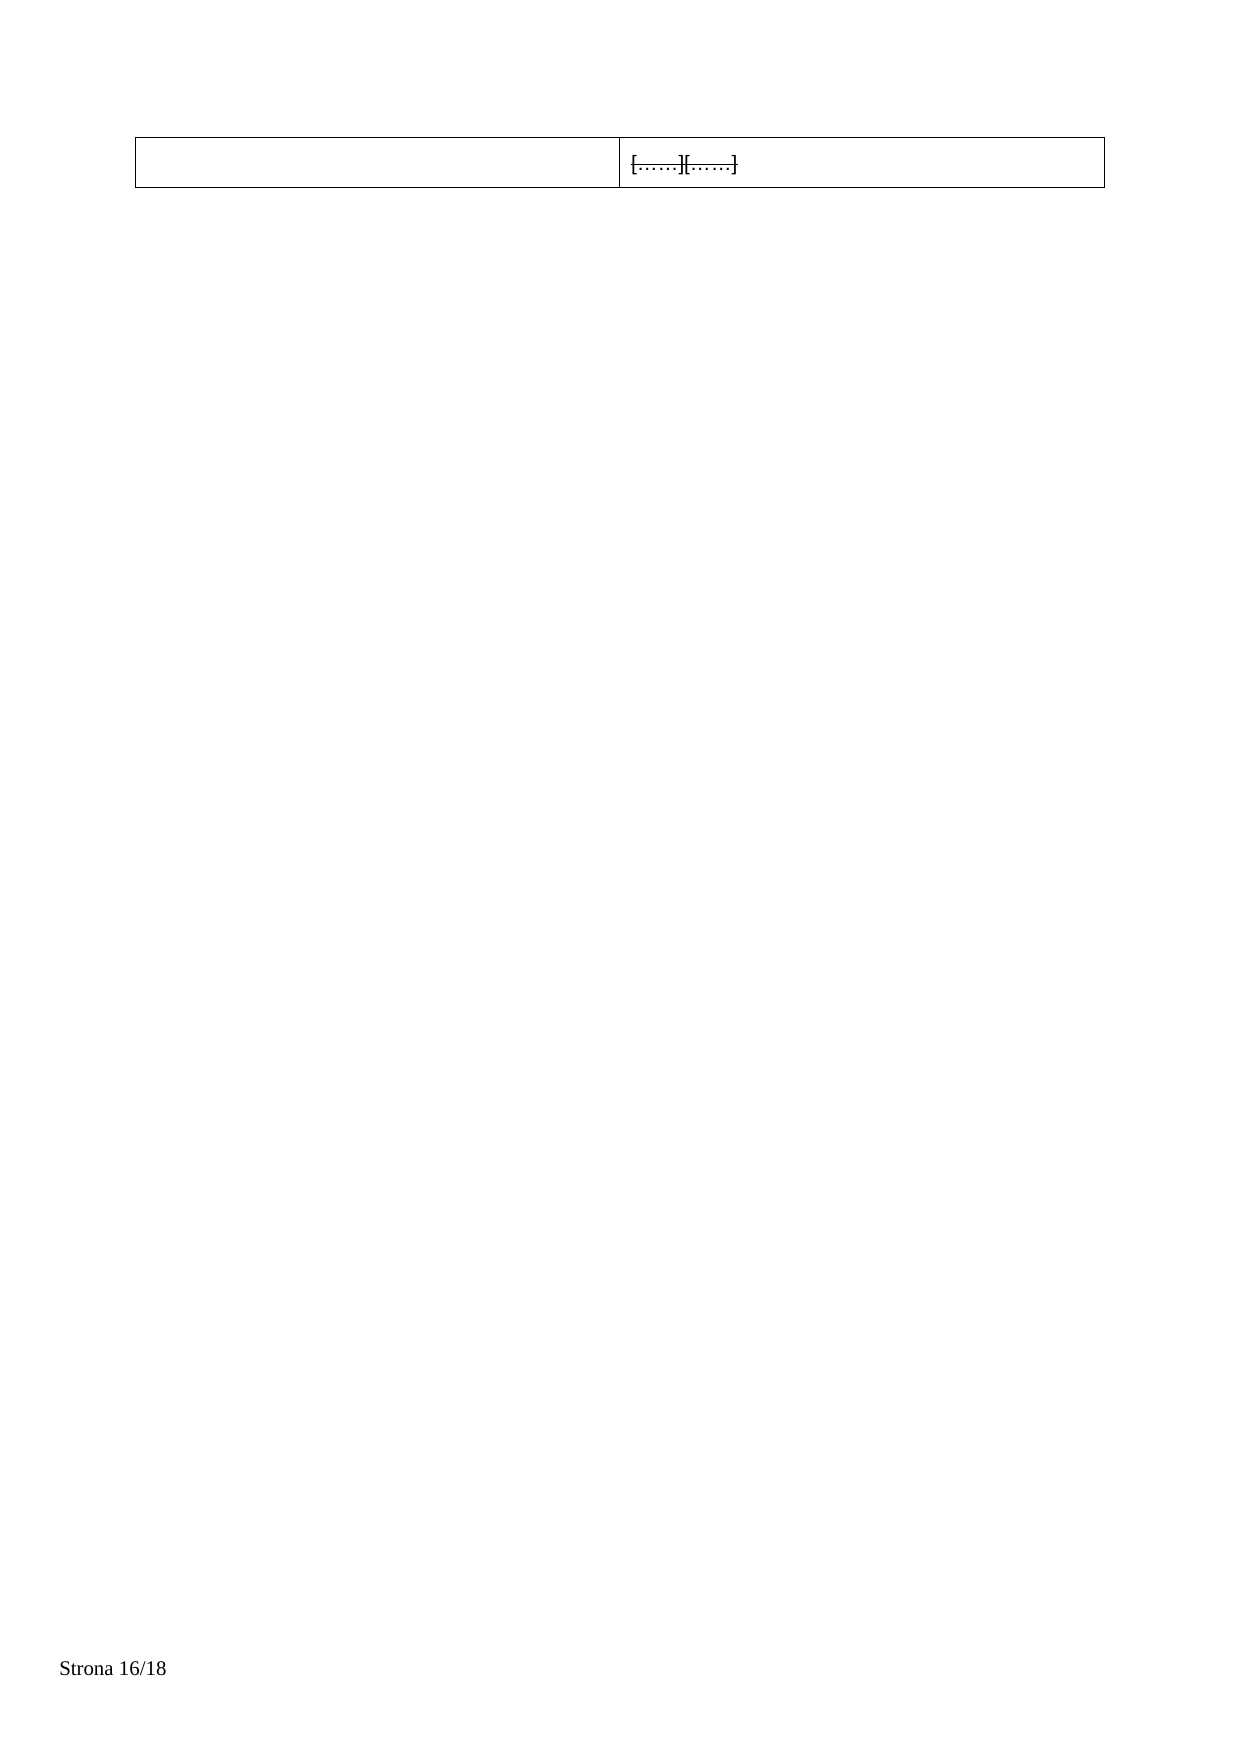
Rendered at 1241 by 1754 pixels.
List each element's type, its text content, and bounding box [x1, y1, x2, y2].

table_cell [……][……] [620, 138, 1104, 187]
table_cell [136, 138, 619, 187]
